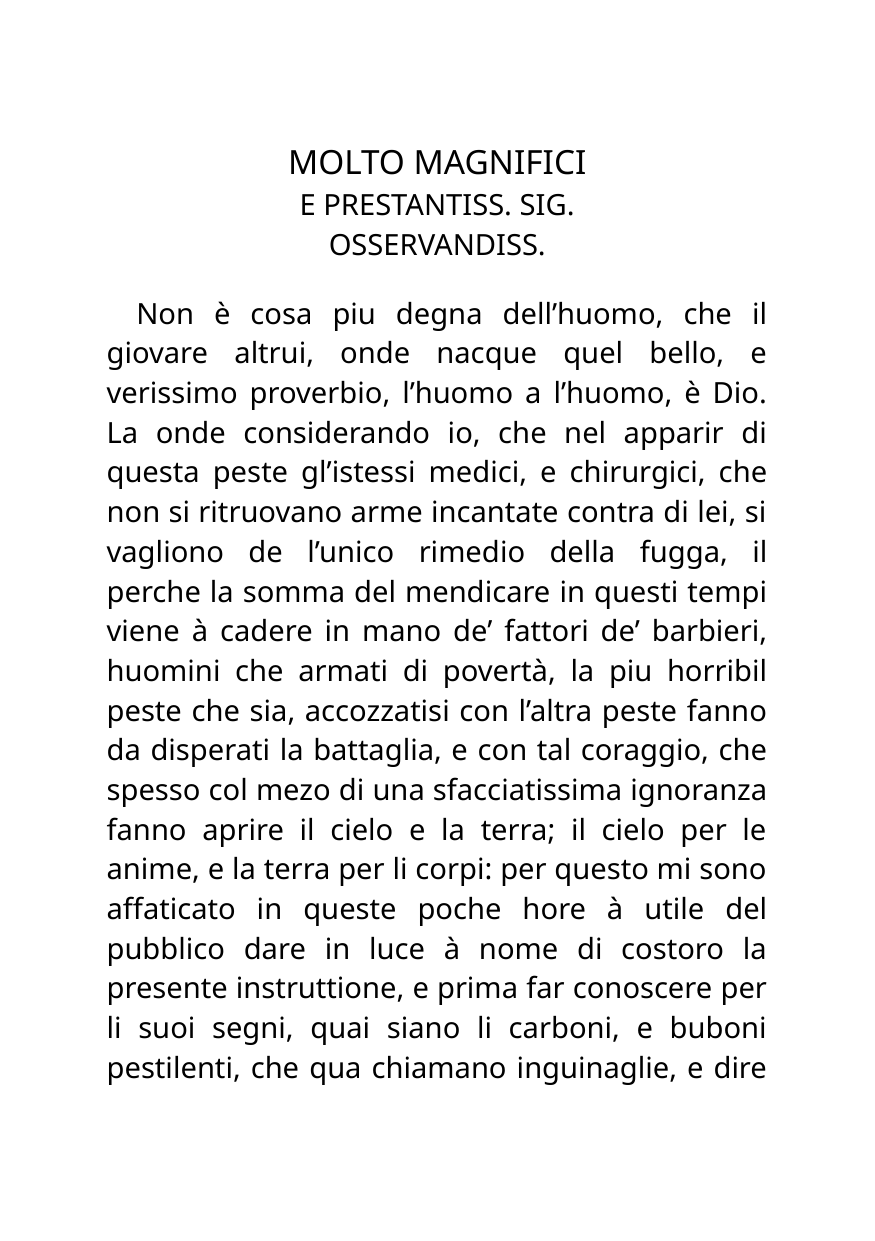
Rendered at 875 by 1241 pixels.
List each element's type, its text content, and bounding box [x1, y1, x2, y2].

text MOLTO MAGNIFICI E PRESTANTISS. SIG. OSSERVANDISS. [106, 139, 768, 263]
text Non è cosa piu degna dell’huomo, che il giovare altrui, onde nacque quel bello, e verissimo proverbio, l’huomo a l’huomo, è Dio. La onde considerando io, che nel apparir di questa peste gl’istessi medici, e chirurgici, che non si ritruovano arme incantate contra di lei, si vagliono de l’unico rimedio della fugga, il perche la somma del mendicare in questi tempi viene à cadere in mano de’ fattori de’ barbieri, huomini che armati di povertà, la piu horribil peste che sia, accozzatisi con l’altra peste fanno da disperati la battaglia, e con tal coraggio, che spesso col mezo di una sfacciatissima ignoranza fanno aprire il cielo e la terra; il cielo per le anime, e la terra per li corpi: per questo mi sono affaticato in queste poche hore à utile del pubblico dare in luce à nome di costoro la presente instruttione, e prima far conoscere per li suoi segni, quai siano li carboni, e buboni pestilenti, che qua chiamano inguinaglie, e dire [106, 293, 768, 1087]
